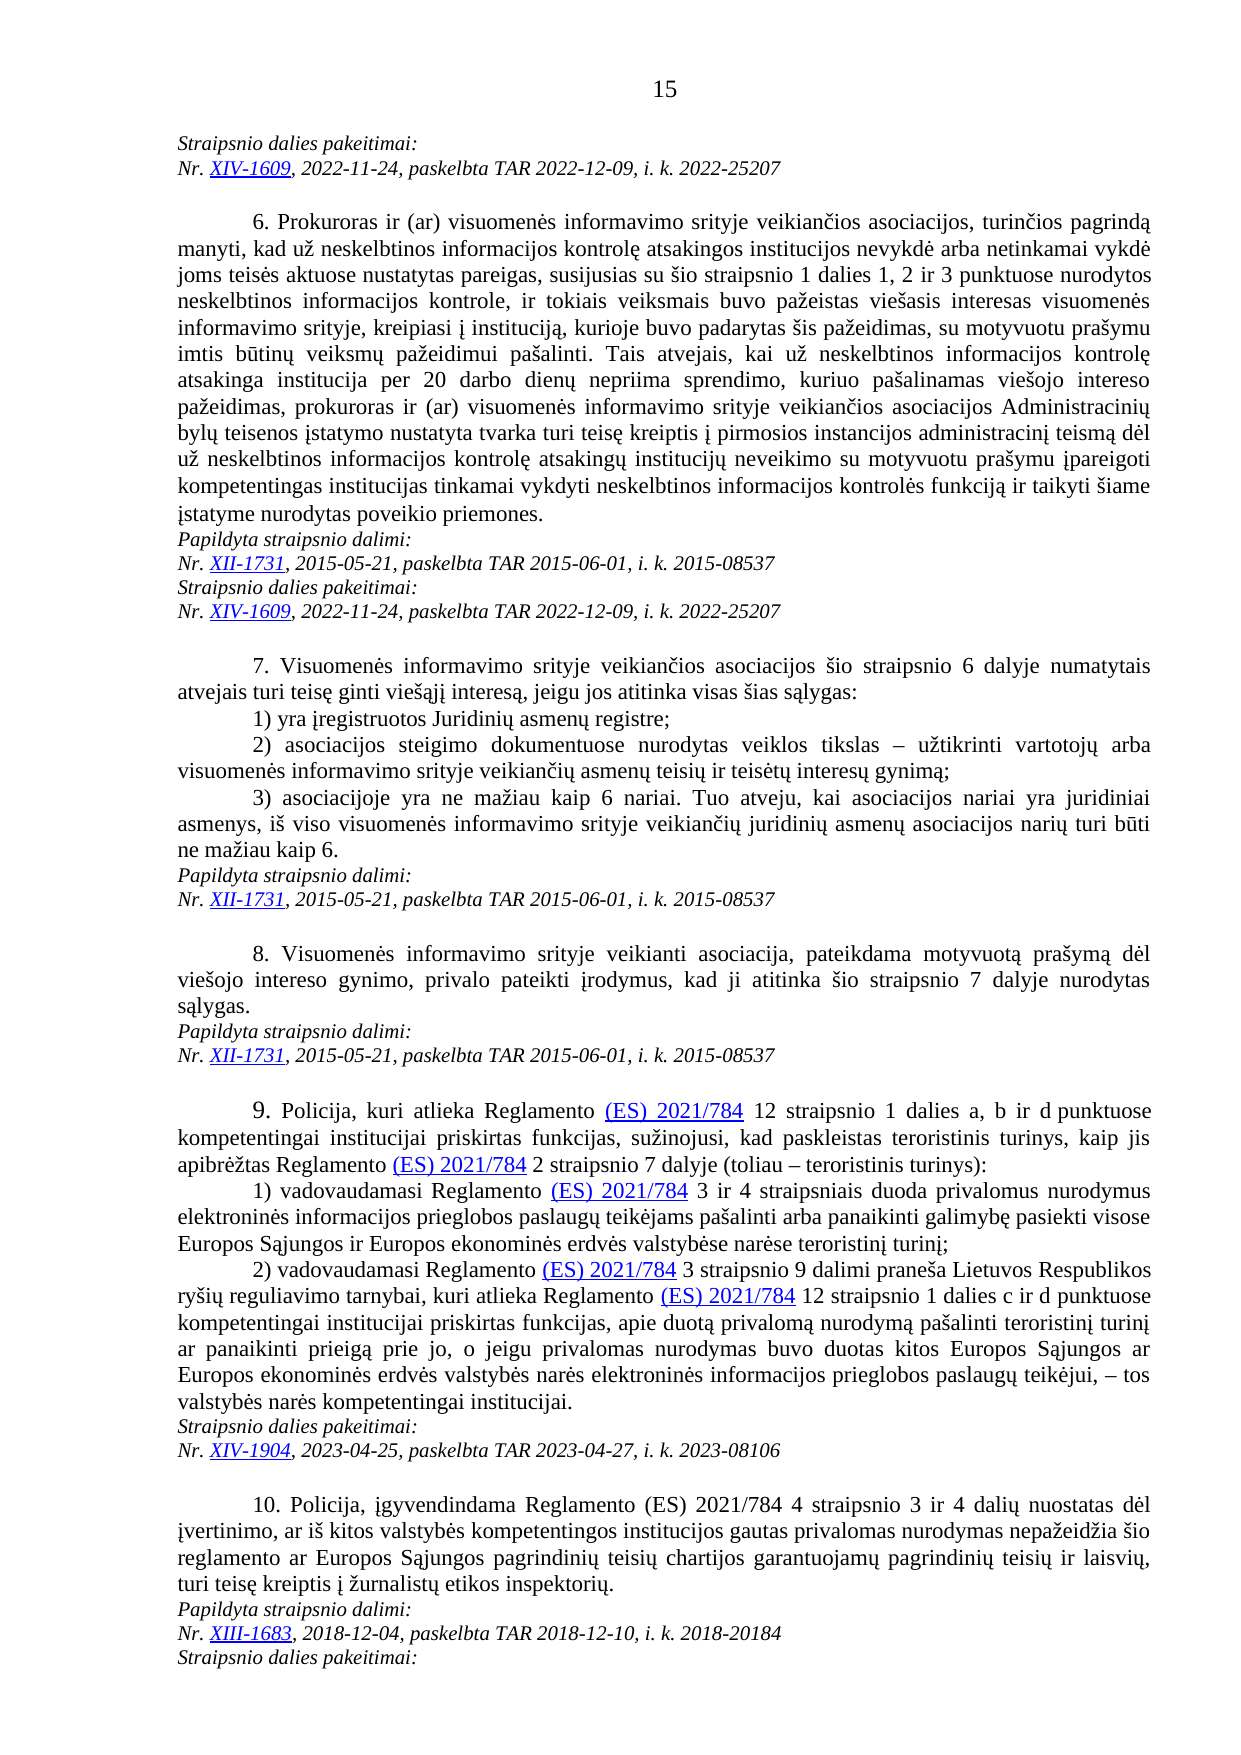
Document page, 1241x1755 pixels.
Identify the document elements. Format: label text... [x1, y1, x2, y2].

text Straipsnio dalies pakeitimai: [177, 1644, 1152, 1669]
text Papildyta straipsnio dalimi: [177, 527, 1152, 551]
text Nr. XIV-1904, 2023-04-25, paskelbta TAR 2023-04-27, i. k. 2023-08106 [177, 1438, 1152, 1462]
text Straipsnio dalies pakeitimai: [177, 575, 1152, 599]
text Nr. XII-1731, 2015-05-21, paskelbta TAR 2015-06-01, i. k. 2015-08537 [177, 887, 1152, 911]
text Nr. XIV-1609, 2022-11-24, paskelbta TAR 2022-12-09, i. k. 2022-25207 [177, 599, 1152, 623]
text 7. Visuomenės informavimo srityje veikiančios asociacijos šio straipsnio 6 dalyje numatytais atvejais turi teisę ginti viešąjį interesą, jeigu jos atitinka visas šias sąlygas: [177, 652, 1152, 704]
text 8. Visuomenės informavimo srityje veikianti asociacija, pateikdama motyvuotą prašymą dėl viešojo intereso gynimo, privalo pateikti įrodymus, kad ji atitinka šio straipsnio 7 dalyje nurodytas sąlygas. [177, 939, 1152, 1019]
text Nr. XIII-1683, 2018-12-04, paskelbta TAR 2018-12-10, i. k. 2018-20184 [177, 1621, 1152, 1644]
text Nr. XII-1731, 2015-05-21, paskelbta TAR 2015-06-01, i. k. 2015-08537 [177, 1043, 1152, 1067]
text 1) vadovaudamasi Reglamento (ES) 2021/784 3 ir 4 straipsniais duoda privalomus nurodymus elektroninės informacijos prieglobos paslaugų teikėjams pašalinti arba panaikinti galimybę pasiekti visose Europos Sąjungos ir Europos ekonominės erdvės valstybėse narėse teroristinį turinį; [177, 1177, 1152, 1256]
text Straipsnio dalies pakeitimai: [177, 131, 1152, 155]
text Nr. XIV-1609, 2022-11-24, paskelbta TAR 2022-12-09, i. k. 2022-25207 [177, 155, 1152, 179]
text 2) asociacijos steigimo dokumentuose nurodytas veiklos tikslas – užtikrinti vartotojų arba visuomenės informavimo srityje veikiančių asmenų teisių ir teisėtų interesų gynimą; [177, 731, 1152, 784]
text 9. Policija, kuri atlieka Reglamento (ES) 2021/784 12 straipsnio 1 dalies a, b ir d punktuose kompetentingai institucijai priskirtas funkcijas, sužinojusi, kad paskleistas teroristinis turinys, kaip jis apibrėžtas Reglamento (ES) 2021/784 2 straipsnio 7 dalyje (toliau – teroristinis turinys): [177, 1096, 1152, 1177]
text Straipsnio dalies pakeitimai: [177, 1414, 1152, 1438]
text 1) yra įregistruotos Juridinių asmenų registre; [177, 704, 1152, 731]
text 10. Policija, įgyvendindama Reglamento (ES) 2021/784 4 straipsnio 3 ir 4 dalių nuostatas dėl įvertinimo, ar iš kitos valstybės kompetentingos institucijos gautas privalomas nurodymas nepažeidžia šio reglamento ar Europos Sąjungos pagrindinių teisių chartijos garantuojamų pagrindinių teisių ir laisvių, turi teisę kreiptis į žurnalistų etikos inspektorių. [177, 1491, 1152, 1596]
text Papildyta straipsnio dalimi: [177, 1019, 1152, 1043]
text 6. Prokuroras ir (ar) visuomenės informavimo srityje veikiančios asociacijos, turinčios pagrindą manyti, kad už neskelbtinos informacijos kontrolę atsakingos institucijos nevykdė arba netinkamai vykdė joms teisės aktuose nustatytas pareigas, susijusias su šio straipsnio 1 dalies 1, 2 ir 3 punktuose nurodytos neskelbtinos informacijos kontrole, ir tokiais veiksmais buvo pažeistas viešasis interesas visuomenės informavimo srityje, kreipiasi į instituciją, kurioje buvo padarytas šis pažeidimas, su motyvuotu prašymu imtis būtinų veiksmų pažeidimui pašalinti. Tais atvejais, kai už neskelbtinos informacijos kontrolę atsakinga institucija per 20 darbo dienų nepriima sprendimo, kuriuo pašalinamas viešojo intereso pažeidimas, prokuroras ir (ar) visuomenės informavimo srityje veikiančios asociacijos Administracinių bylų teisenos įstatymo nustatyta tvarka turi teisę kreiptis į pirmosios instancijos administracinį teismą dėl už neskelbtinos informacijos kontrolę atsakingų institucijų neveikimo su motyvuotu prašymu įpareigoti kompetentingas institucijas tinkamai vykdyti neskelbtinos informacijos kontrolės funkciją ir taikyti šiame įstatyme nurodytas poveikio priemones. [177, 208, 1152, 527]
text Papildyta straipsnio dalimi: [177, 1596, 1152, 1621]
text Nr. XII-1731, 2015-05-21, paskelbta TAR 2015-06-01, i. k. 2015-08537 [177, 551, 1152, 575]
text Papildyta straipsnio dalimi: [177, 863, 1152, 887]
text 2) vadovaudamasi Reglamento (ES) 2021/784 3 straipsnio 9 dalimi praneša Lietuvos Respublikos ryšių reguliavimo tarnybai, kuri atlieka Reglamento (ES) 2021/784 12 straipsnio 1 dalies c ir d punktuose kompetentingai institucijai priskirtas funkcijas, apie duotą privalomą nurodymą pašalinti teroristinį turinį ar panaikinti prieigą prie jo, o jeigu privalomas nurodymas buvo duotas kitos Europos Sąjungos ar Europos ekonominės erdvės valstybės narės elektroninės informacijos prieglobos paslaugų teikėjui, – tos valstybės narės kompetentingai institucijai. [177, 1256, 1152, 1414]
text 3) asociacijoje yra ne mažiau kaip 6 nariai. Tuo atveju, kai asociacijos nariai yra juridiniai asmenys, iš viso visuomenės informavimo srityje veikiančių juridinių asmenų asociacijos narių turi būti ne mažiau kaip 6. [177, 784, 1152, 863]
